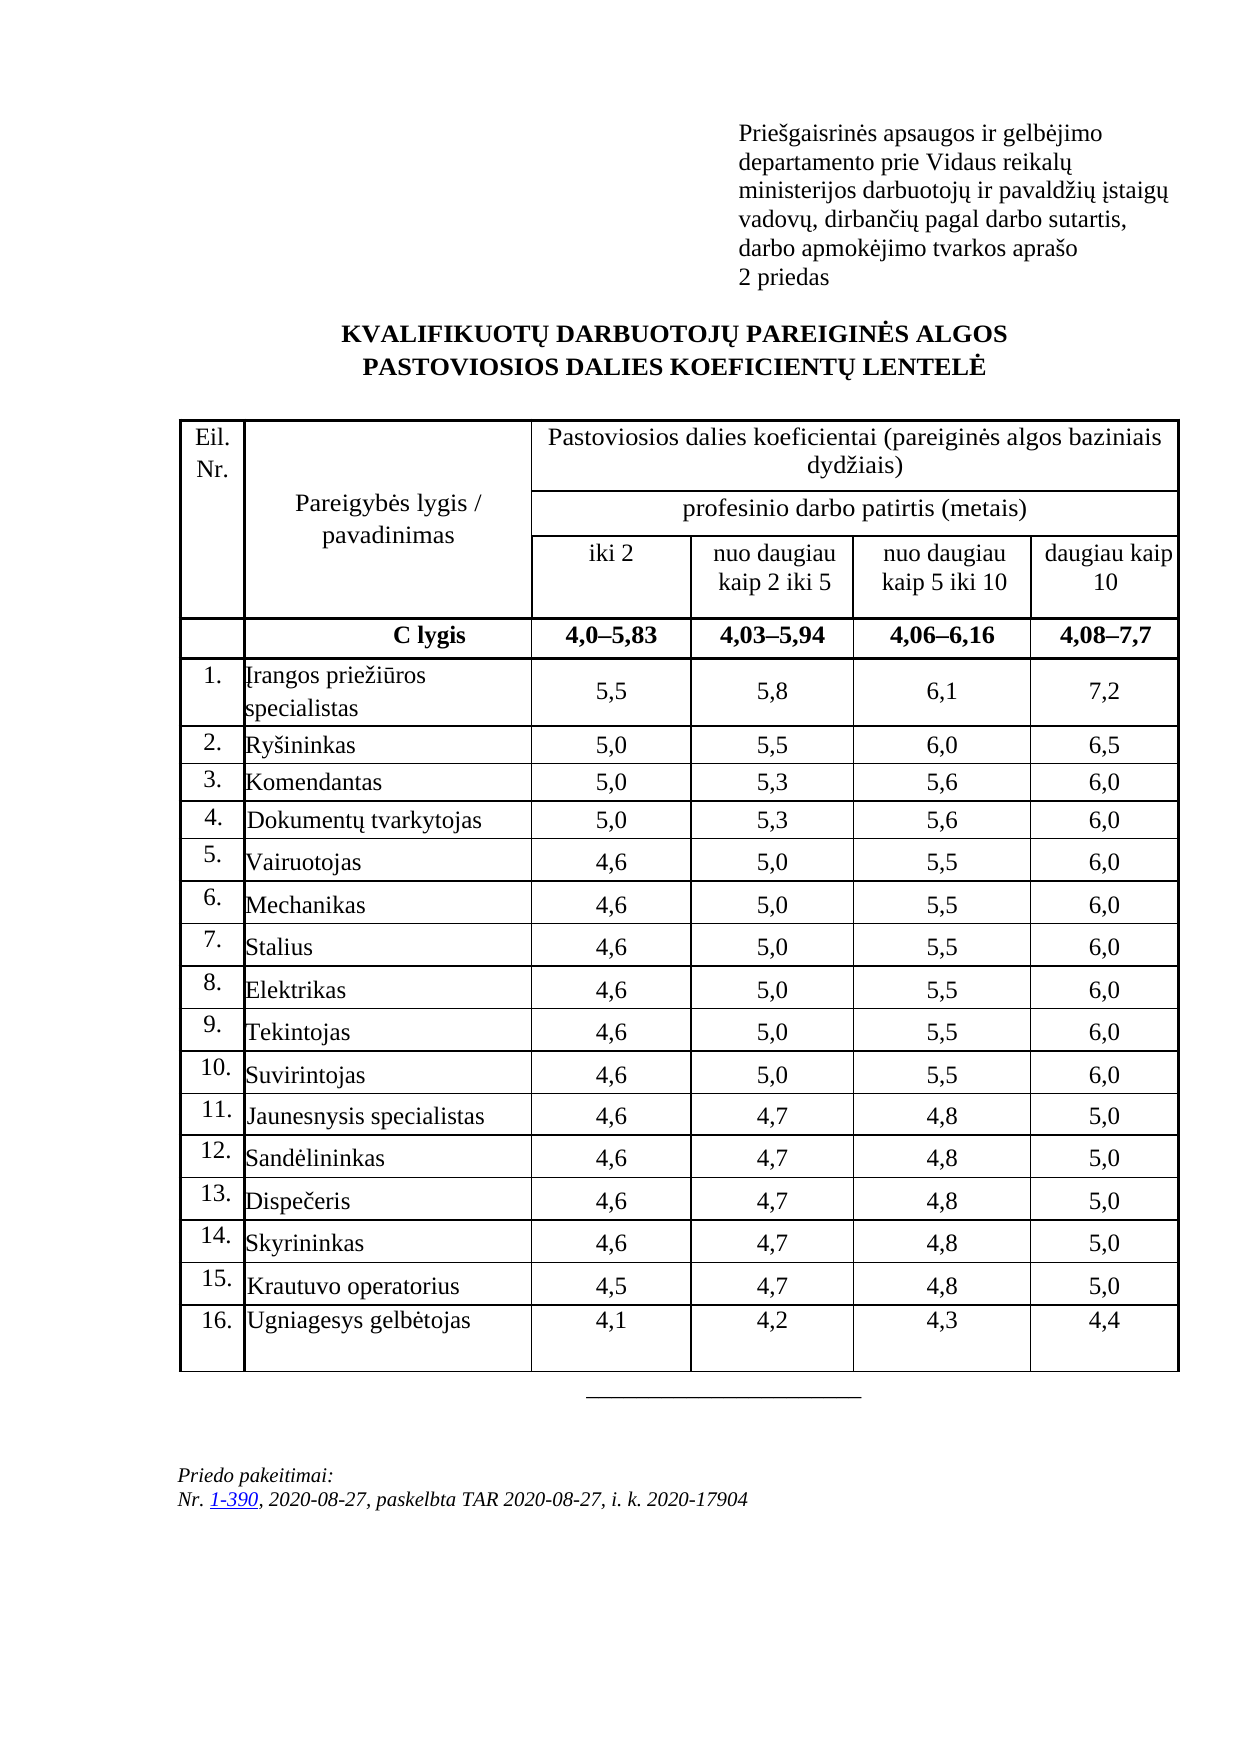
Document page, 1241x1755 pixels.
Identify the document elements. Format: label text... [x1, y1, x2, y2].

table_cell 4,6 [532, 839, 690, 880]
table_cell 5,8 [692, 660, 853, 725]
table_cell Stalius [246, 924, 531, 965]
table_cell 5,5 [692, 727, 853, 763]
table_cell 5,0 [532, 727, 690, 763]
table_header Pareigybės lygis / pavadinimas [246, 422, 531, 617]
text ______________________ [177, 1372, 1181, 1401]
text Nr. 1-390, 2020-08-27, paskelbta TAR 2020-08-27, i. k. 2020-17904 [177, 1487, 1181, 1511]
table_cell Vairuotojas [246, 839, 531, 880]
table_cell 4,06–6,16 [854, 620, 1030, 657]
table_cell 5,6 [854, 802, 1030, 838]
table_cell 6,0 [1031, 764, 1177, 800]
table_cell Ryšininkas [246, 727, 531, 763]
text vadovų, dirbančių pagal darbo sutartis, [738, 204, 1172, 233]
text Priešgaisrinės apsaugos ir gelbėjimo [738, 118, 1172, 147]
table_cell 4,5 [532, 1263, 690, 1304]
table_cell 4,1 [532, 1306, 690, 1371]
table_cell Mechanikas [246, 882, 531, 923]
table_cell Tekintojas [246, 1009, 531, 1050]
table_cell 4,7 [692, 1221, 853, 1261]
table_cell 10. [182, 1052, 243, 1093]
table_cell 16. [182, 1306, 243, 1371]
table_cell 4,6 [532, 924, 690, 965]
table_cell 5,5 [854, 839, 1030, 880]
table_cell 6,0 [1031, 1009, 1177, 1050]
table_cell Elektrikas [246, 967, 531, 1008]
table_cell 5,5 [854, 924, 1030, 965]
table_cell Krautuvo operatorius [246, 1263, 531, 1304]
table_cell 6,0 [1031, 839, 1177, 880]
table_cell 5,0 [1031, 1094, 1177, 1134]
table_cell 4,3 [854, 1306, 1030, 1371]
table_cell 4,6 [532, 1221, 690, 1261]
table_cell 4,7 [692, 1136, 853, 1176]
table_cell 11. [182, 1094, 243, 1134]
table_cell 4. [182, 802, 243, 838]
table_cell 6,5 [1031, 727, 1177, 763]
table_cell 5. [182, 839, 243, 880]
table_cell 5,3 [692, 802, 853, 838]
table_header Pastoviosios dalies koeficientai (pareiginės algos baziniais dydžiais) [532, 422, 1177, 490]
table_cell Skyrininkas [246, 1221, 531, 1261]
table_cell 4,6 [532, 1136, 690, 1176]
table_cell Komendantas [246, 764, 531, 800]
table_cell 4,4 [1031, 1306, 1177, 1371]
table_cell 5,5 [532, 660, 690, 725]
table_cell 6. [182, 882, 243, 923]
table_cell 14. [182, 1221, 243, 1261]
table_cell 6,0 [854, 727, 1030, 763]
table_cell 7,2 [1031, 660, 1177, 725]
table_cell profesinio darbo patirtis (metais) [532, 492, 1177, 535]
table_cell [182, 620, 243, 657]
table_cell 5,0 [692, 882, 853, 923]
table_header Eil. Nr. [182, 422, 243, 617]
table_cell 5,0 [532, 802, 690, 838]
table_cell 5,0 [532, 764, 690, 800]
table_cell Ugniagesys gelbėtojas [246, 1306, 531, 1371]
table_cell 4,03–5,94 [692, 620, 853, 657]
table_cell nuo daugiau kaip 5 iki 10 [854, 537, 1030, 617]
table_cell 1. [182, 660, 243, 725]
table_cell Įrangos priežiūros specialistas [246, 660, 531, 725]
table_cell 5,5 [854, 1009, 1030, 1050]
table_cell 5,0 [692, 839, 853, 880]
table_cell 6,0 [1031, 882, 1177, 923]
table_cell 4,6 [532, 882, 690, 923]
table_cell 3. [182, 764, 243, 800]
table_cell 12. [182, 1136, 243, 1176]
table_cell 15. [182, 1263, 243, 1304]
table_cell 5,5 [854, 882, 1030, 923]
table_cell 5,0 [692, 924, 853, 965]
table_cell Dokumentų tvarkytojas [246, 802, 531, 838]
table_cell 6,0 [1031, 924, 1177, 965]
table_cell 4,8 [854, 1178, 1030, 1219]
table_cell 4,0–5,83 [532, 620, 690, 657]
table_cell 4,8 [854, 1263, 1030, 1304]
table_cell 5,0 [1031, 1178, 1177, 1219]
table_cell 5,3 [692, 764, 853, 800]
table_cell 5,0 [692, 1009, 853, 1050]
table_cell 4,6 [532, 1052, 690, 1093]
table_cell 6,1 [854, 660, 1030, 725]
table_cell 7. [182, 924, 243, 965]
table_cell 4,6 [532, 1094, 690, 1134]
table_cell 6,0 [1031, 802, 1177, 838]
table_cell 5,0 [1031, 1136, 1177, 1176]
table_cell nuo daugiau kaip 2 iki 5 [692, 537, 852, 617]
text Priedo pakeitimai: [177, 1463, 1181, 1487]
table_cell 9. [182, 1009, 243, 1050]
table_cell Sandėlininkas [246, 1136, 531, 1176]
table_cell Dispečeris [246, 1178, 531, 1219]
table_cell Suvirintojas [246, 1052, 531, 1093]
text KVALIFIKUOTŲ DARBUOTOJŲ PAREIGINĖS ALGOS [177, 319, 1172, 348]
table_cell 4,6 [532, 1009, 690, 1050]
table_cell 5,6 [854, 764, 1030, 800]
table_cell 4,7 [692, 1178, 853, 1219]
text departamento prie Vidaus reikalų [738, 147, 1172, 176]
table_cell 4,8 [854, 1221, 1030, 1261]
table_cell daugiau kaip 10 [1032, 537, 1177, 617]
table_cell 5,5 [854, 1052, 1030, 1093]
table_cell 5,0 [1031, 1221, 1177, 1261]
table_cell 5,5 [854, 967, 1030, 1008]
table_cell Jaunesnysis specialistas [246, 1094, 531, 1134]
table_cell iki 2 [533, 537, 690, 617]
table_cell 6,0 [1031, 967, 1177, 1008]
text ministerijos darbuotojų ir pavaldžių įstaigų [738, 176, 1172, 204]
table_cell 4,8 [854, 1136, 1030, 1176]
table_cell 4,8 [854, 1094, 1030, 1134]
table_cell 5,0 [692, 967, 853, 1008]
table_cell 4,08–7,7 [1031, 620, 1177, 657]
table_cell 5,0 [692, 1052, 853, 1093]
table_cell 4,6 [532, 967, 690, 1008]
table_cell 8. [182, 967, 243, 1008]
table_cell 6,0 [1031, 1052, 1177, 1093]
table_cell 4,6 [532, 1178, 690, 1219]
table_cell 4,7 [692, 1094, 853, 1134]
table_cell 13. [182, 1178, 243, 1219]
table_cell 5,0 [1031, 1263, 1177, 1304]
table_cell 2. [182, 727, 243, 763]
table_cell C lygis [246, 620, 531, 657]
text darbo apmokėjimo tvarkos aprašo [738, 233, 1172, 262]
table_cell 4,7 [692, 1263, 853, 1304]
text PASTOVIOSIOS DALIES KOEFICIENTŲ LENTELĖ [177, 352, 1172, 381]
table_cell 4,2 [692, 1306, 853, 1371]
text 2 priedas [738, 262, 1172, 291]
